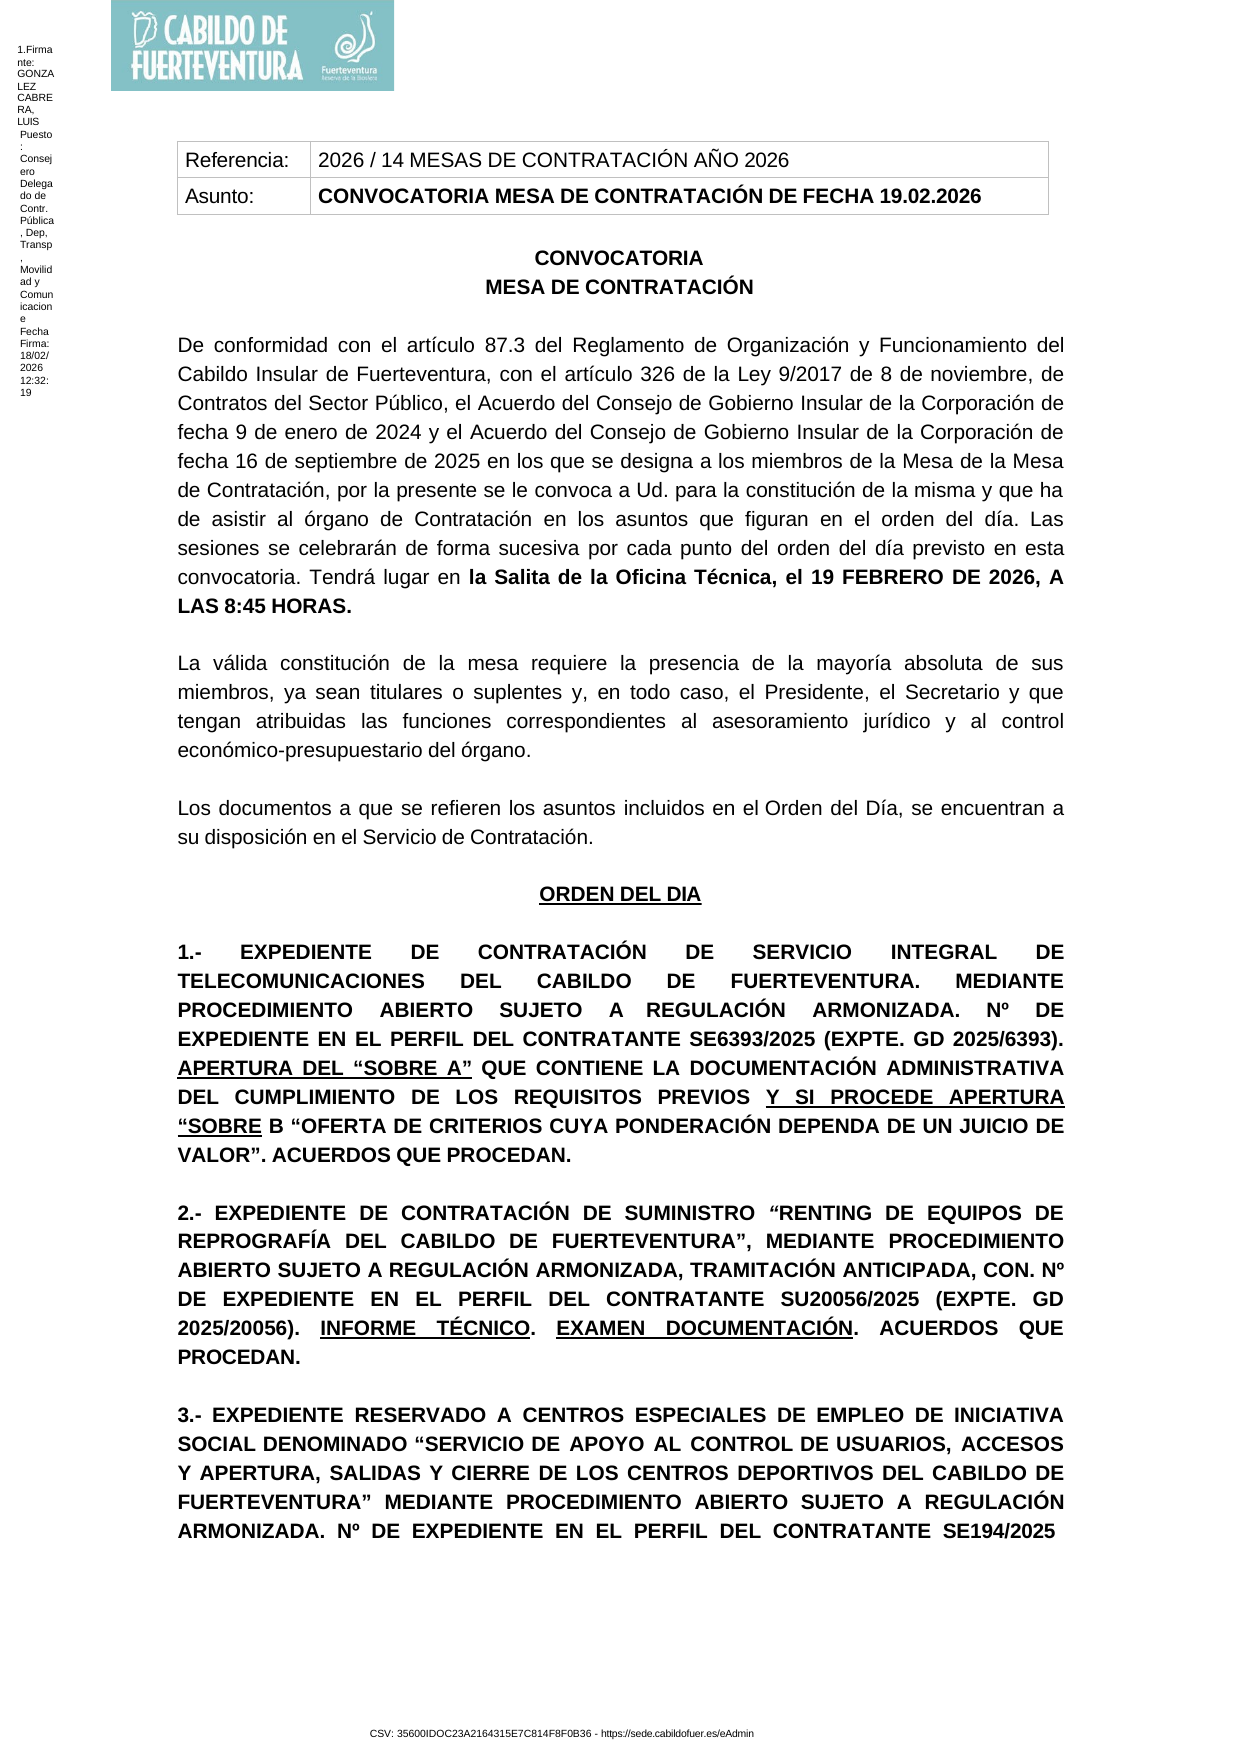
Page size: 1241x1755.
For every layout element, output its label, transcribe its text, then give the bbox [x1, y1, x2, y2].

text 3.- EXPEDIENTE RESERVADO A CENTROS ESPECIALES DE EMPLEO DE INICIATIVA SOCIAL DENOMINADO “SERVICIO DE APOYO AL CONTROL DE USUARIOS, ACCESOS Y APERTURA, SALIDAS Y CIERRE DE LOS CENTROS DEPORTIVOS DEL CABILDO DE FUERTEVENTURA” MEDIANTE PROCEDIMIENTO ABIERTO SUJETO A REGULACIÓN ARMONIZADA. Nº DE EXPEDIENTE EN EL PERFIL DEL CONTRATANTE SE194/2025 [177, 1403, 1064, 1543]
text 1.- EXPEDIENTE DE CONTRATACIÓN DE SERVICIO INTEGRAL DE TELECOMUNICACIONES DEL CABILDO DE FUERTEVENTURA. MEDIANTE PROCEDIMIENTO ABIERTO SUJETO A REGULACIÓN ARMONIZADA. Nº DE EXPEDIENTE EN EL PERFIL DEL CONTRATANTE SE6393/2025 (EXPTE. GD 2025/6393). APERTURA DEL “SOBRE A” QUE CONTIENE LA DOCUMENTACIÓN ADMINISTRATIVA DEL CUMPLIMIENTO DE LOS REQUISITOS PREVIOS Y SI PROCEDE APERTURA “SOBRE B “OFERTA DE CRITERIOS CUYA PONDERACIÓN DEPENDA DE UN JUICIO DE VALOR”. ACUERDOS QUE PROCEDAN. [177, 940, 1064, 1167]
table_cell CONVOCATORIA MESA DE CONTRATACIÓN DE FECHA 19.02.2026 [311, 178, 1048, 214]
subtitle CONVOCATORIA MESA DE CONTRATACIÓN [485, 246, 761, 299]
text 1.Firmante: GONZALEZ CABRERA, LUIS [17, 44, 54, 128]
text La válida constitución de la mesa requiere la presencia de la mayoría absoluta de sus miembros, ya sean titulares o suplentes y, en todo caso, el Presidente, el Secretario y que tengan atribuidas las funciones correspondientes al asesoramiento jurídico y al control económico-presupuestario del órgano. [177, 651, 1064, 762]
text Puesto: Consejero Delegado de Contr. Pública, Dep, Transp, Movilidad y Comunicacione Fecha Firma: 18/02/2026 12:32:19 [20, 128, 54, 399]
table_cell Asunto: [178, 178, 310, 214]
table_header Referencia: [178, 142, 310, 177]
subtitle ORDEN DEL DIA [538, 882, 703, 906]
text De conformidad con el artículo 87.3 del Reglamento de Organización y Funcionamiento del Cabildo Insular de Fuerteventura, con el artículo 326 de la Ley 9/2017 de 8 de noviembre, de Contratos del Sector Público, el Acuerdo del Consejo de Gobierno Insular de la Corporación de fecha 9 de enero de 2024 y el Acuerdo del Consejo de Gobierno Insular de la Corporación de fecha 16 de septiembre de 2025 en los que se designa a los miembros de la Mesa de la Mesa de Contratación, por la presente se le convoca a Ud. para la constitución de la misma y que ha de asistir al órgano de Contratación en los asuntos que figuran en el orden del día. Las sesiones se celebrarán de forma sucesiva por cada punto del orden del día previsto en esta convocatoria. Tendrá lugar en la Salita de la Oficina Técnica, el 19 FEBRERO DE 2026, A LAS 8:45 HORAS. [177, 333, 1064, 618]
table_header 2026 / 14 MESAS DE CONTRATACIÓN AÑO 2026 [311, 142, 1048, 177]
text Los documentos a que se refieren los asuntos incluidos en el Orden del Día, se encuentran a su disposición en el Servicio de Contratación. [177, 796, 1064, 849]
text 2.- EXPEDIENTE DE CONTRATACIÓN DE SUMINISTRO “RENTING DE EQUIPOS DE REPROGRAFÍA DEL CABILDO DE FUERTEVENTURA”, MEDIANTE PROCEDIMIENTO ABIERTO SUJETO A REGULACIÓN ARMONIZADA, TRAMITACIÓN ANTICIPADA, CON. Nº DE EXPEDIENTE EN EL PERFIL DEL CONTRATANTE SU20056/2025 (EXPTE. GD 2025/20056). INFORME TÉCNICO. EXAMEN DOCUMENTACIÓN. ACUERDOS QUE PROCEDAN. [177, 1200, 1064, 1369]
